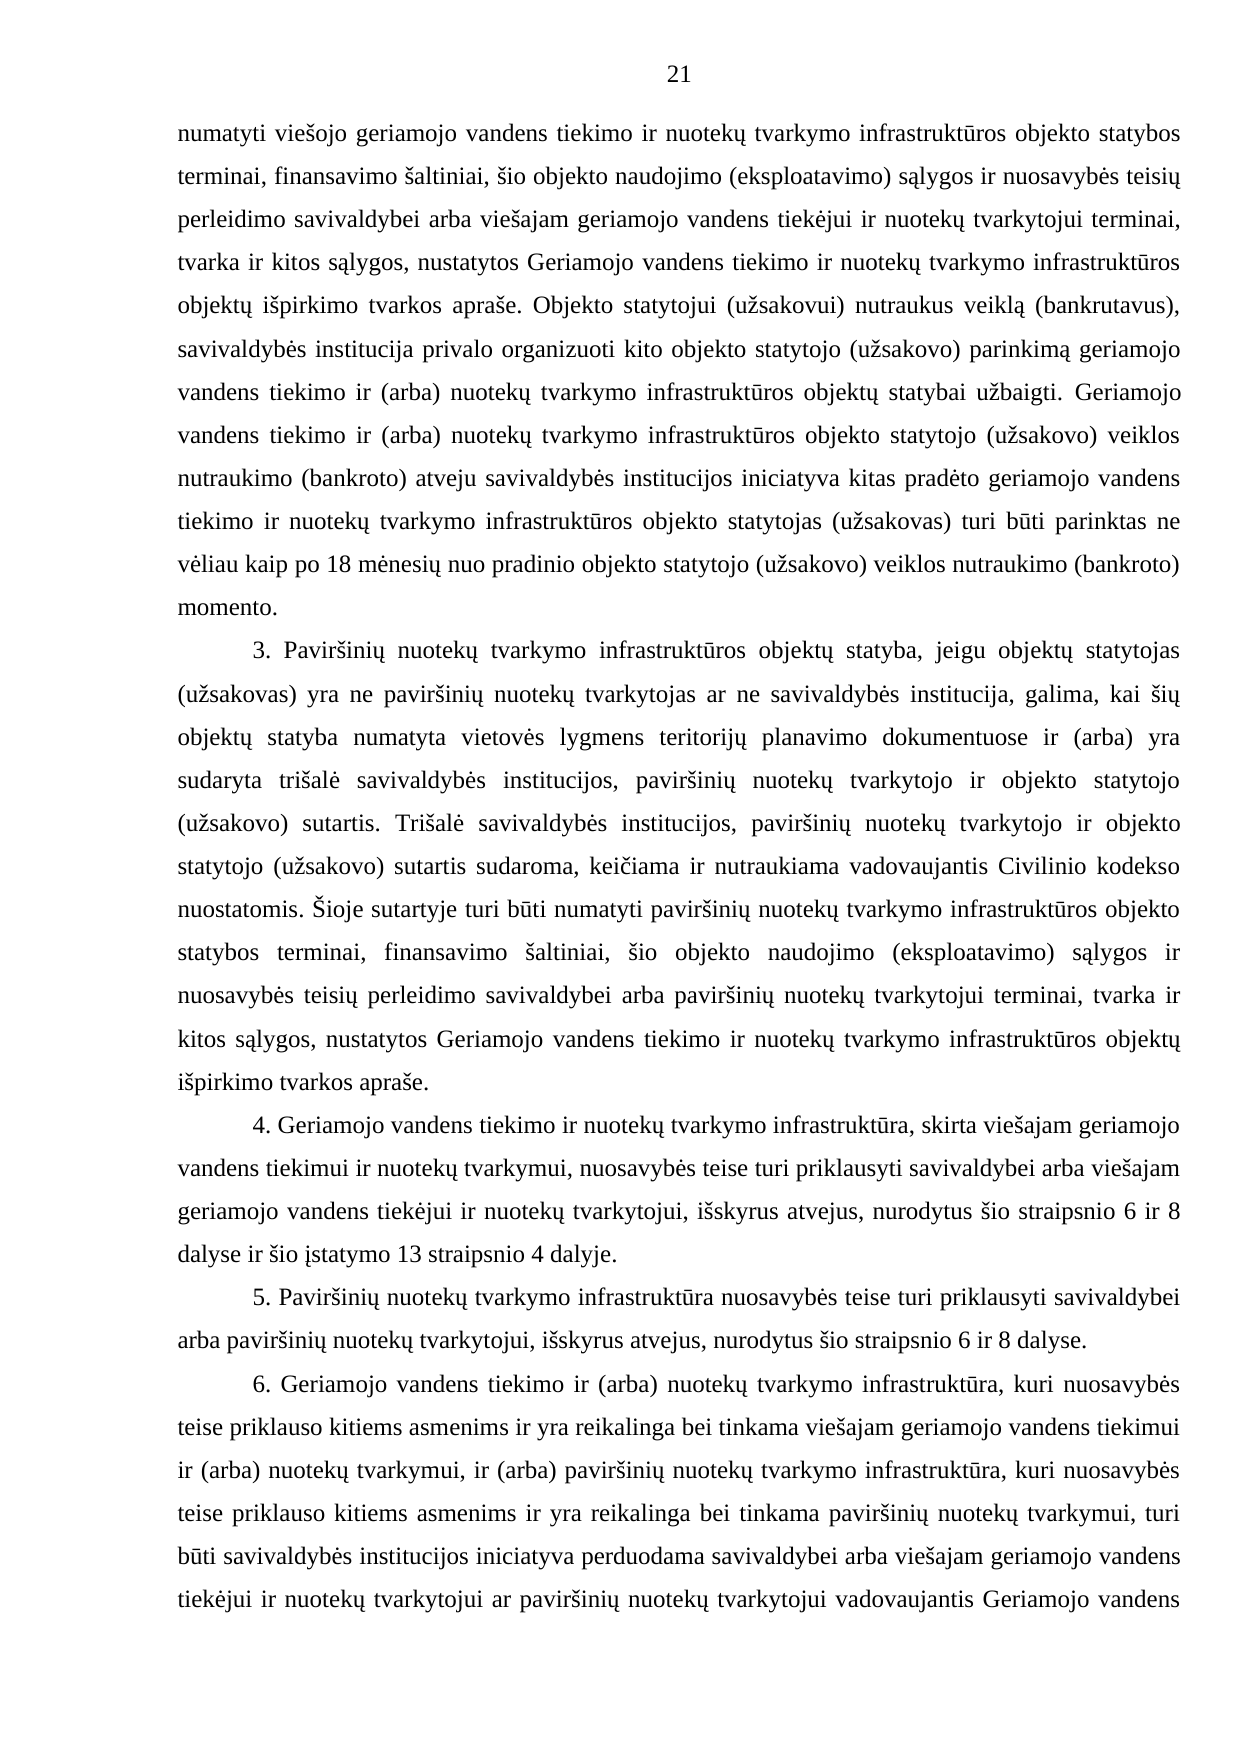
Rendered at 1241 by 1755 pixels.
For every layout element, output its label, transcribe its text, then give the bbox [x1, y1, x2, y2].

text numatyti viešojo geriamojo vandens tiekimo ir nuotekų tvarkymo infrastruktūros objekto statybos terminai, finansavimo šaltiniai, šio objekto naudojimo (eksploatavimo) sąlygos ir nuosavybės teisių perleidimo savivaldybei arba viešajam geriamojo vandens tiekėjui ir nuotekų tvarkytojui terminai, tvarka ir kitos sąlygos, nustatytos Geriamojo vandens tiekimo ir nuotekų tvarkymo infrastruktūros objektų išpirkimo tvarkos apraše. Objekto statytojui (užsakovui) nutraukus veiklą (bankrutavus), savivaldybės institucija privalo organizuoti kito objekto statytojo (užsakovo) parinkimą geriamojo vandens tiekimo ir (arba) nuotekų tvarkymo infrastruktūros objektų statybai užbaigti. Geriamojo vandens tiekimo ir (arba) nuotekų tvarkymo infrastruktūros objekto statytojo (užsakovo) veiklos nutraukimo (bankroto) atveju savivaldybės institucijos iniciatyva kitas pradėto geriamojo vandens tiekimo ir nuotekų tvarkymo infrastruktūros objekto statytojas (užsakovas) turi būti parinktas ne vėliau kaip po 18 mėnesių nuo pradinio objekto statytojo (užsakovo) veiklos nutraukimo (bankroto) momento. [177, 118, 1181, 621]
text 4. Geriamojo vandens tiekimo ir nuotekų tvarkymo infrastruktūra, skirta viešajam geriamojo vandens tiekimui ir nuotekų tvarkymui, nuosavybės teise turi priklausyti savivaldybei arba viešajam geriamojo vandens tiekėjui ir nuotekų tvarkytojui, išskyrus atvejus, nurodytus šio straipsnio 6 ir 8 dalyse ir šio įstatymo 13 straipsnio 4 dalyje. [177, 1110, 1181, 1268]
text 6. Geriamojo vandens tiekimo ir (arba) nuotekų tvarkymo infrastruktūra, kuri nuosavybės teise priklauso kitiems asmenims ir yra reikalinga bei tinkama viešajam geriamojo vandens tiekimui ir (arba) nuotekų tvarkymui, ir (arba) paviršinių nuotekų tvarkymo infrastruktūra, kuri nuosavybės teise priklauso kitiems asmenims ir yra reikalinga bei tinkama paviršinių nuotekų tvarkymui, turi būti savivaldybės institucijos iniciatyva perduodama savivaldybei arba viešajam geriamojo vandens tiekėjui ir nuotekų tvarkytojui ar paviršinių nuotekų tvarkytojui vadovaujantis Geriamojo vandens [177, 1369, 1181, 1613]
text 3. Paviršinių nuotekų tvarkymo infrastruktūros objektų statyba, jeigu objektų statytojas (užsakovas) yra ne paviršinių nuotekų tvarkytojas ar ne savivaldybės institucija, galima, kai šių objektų statyba numatyta vietovės lygmens teritorijų planavimo dokumentuose ir (arba) yra sudaryta trišalė savivaldybės institucijos, paviršinių nuotekų tvarkytojo ir objekto statytojo (užsakovo) sutartis. Trišalė savivaldybės institucijos, paviršinių nuotekų tvarkytojo ir objekto statytojo (užsakovo) sutartis sudaroma, keičiama ir nutraukiama vadovaujantis Civilinio kodekso nuostatomis. Šioje sutartyje turi būti numatyti paviršinių nuotekų tvarkymo infrastruktūros objekto statybos terminai, finansavimo šaltiniai, šio objekto naudojimo (eksploatavimo) sąlygos ir nuosavybės teisių perleidimo savivaldybei arba paviršinių nuotekų tvarkytojui terminai, tvarka ir kitos sąlygos, nustatytos Geriamojo vandens tiekimo ir nuotekų tvarkymo infrastruktūros objektų išpirkimo tvarkos apraše. [177, 636, 1181, 1096]
text 5. Paviršinių nuotekų tvarkymo infrastruktūra nuosavybės teise turi priklausyti savivaldybei arba paviršinių nuotekų tvarkytojui, išskyrus atvejus, nurodytus šio straipsnio 6 ir 8 dalyse. [177, 1282, 1181, 1354]
